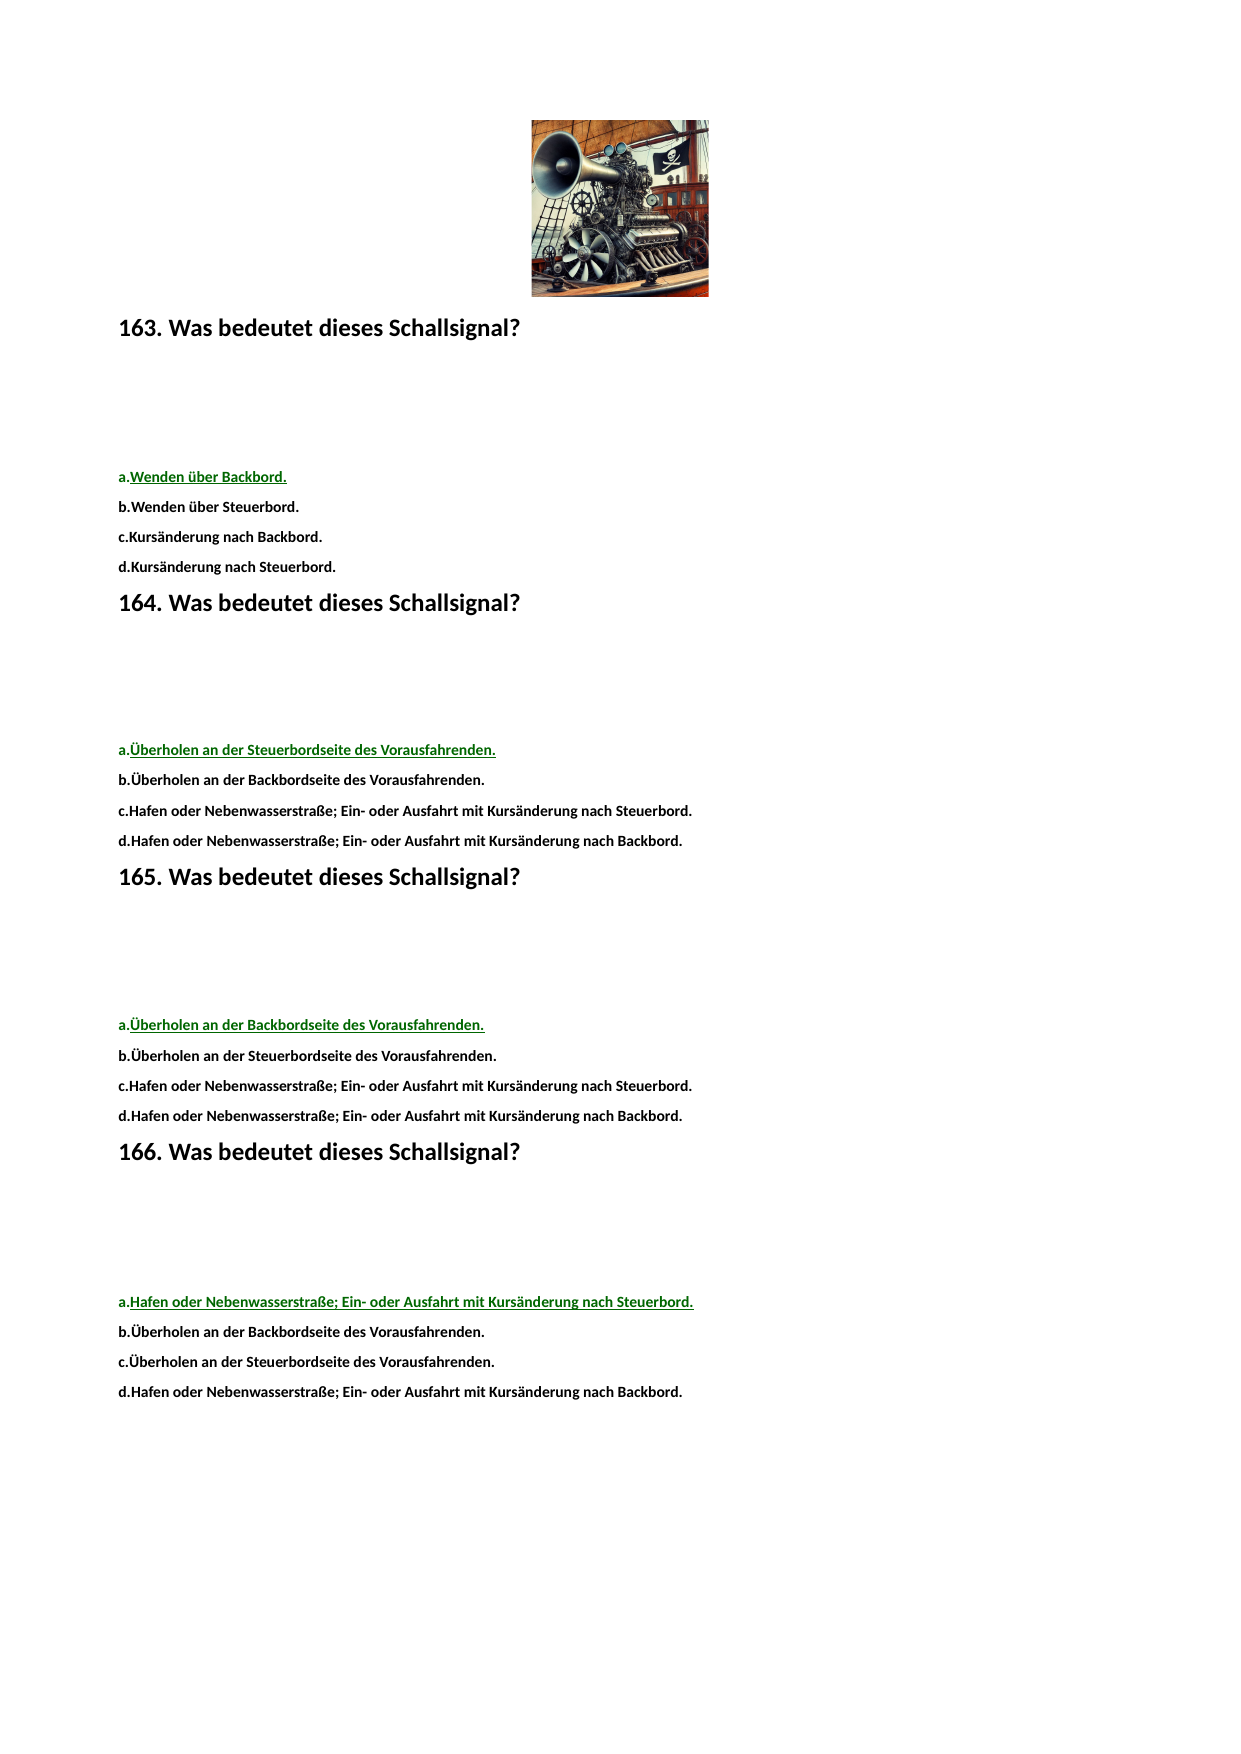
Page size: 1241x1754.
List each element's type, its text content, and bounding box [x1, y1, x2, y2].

list Überholen an der Steuerbordseite des Vorausfahrenden. [118, 741, 1122, 759]
list Überholen an der Steuerbordseite des Vorausfahrenden. [118, 1352, 1122, 1372]
list Überholen an der Backbordseite des Vorausfahrenden. [118, 771, 1122, 790]
list Hafen oder Nebenwasserstraße; Ein- oder Ausfahrt mit Kursänderung nach Steuerbord. [118, 1292, 1122, 1311]
list Hafen oder Nebenwasserstraße; Ein- oder Ausfahrt mit Kursänderung nach Backbord. [118, 1106, 1122, 1125]
list Wenden über Backbord. [118, 467, 1122, 486]
list Hafen oder Nebenwasserstraße; Ein- oder Ausfahrt mit Kursänderung nach Steuerbord. [118, 1076, 1122, 1095]
text 166. Was bedeutet dieses Schallsignal? [118, 1136, 1122, 1167]
list Hafen oder Nebenwasserstraße; Ein- oder Ausfahrt mit Kursänderung nach Backbord. [118, 1383, 1122, 1402]
text 163. Was bedeutet dieses Schallsignal? [118, 118, 1122, 343]
list Überholen an der Steuerbordseite des Vorausfahrenden. [118, 1046, 1122, 1065]
text 164. Was bedeutet dieses Schallsignal? [118, 587, 1122, 618]
picture [531, 120, 709, 297]
list Hafen oder Nebenwasserstraße; Ein- oder Ausfahrt mit Kursänderung nach Backbord. [118, 831, 1122, 850]
list Überholen an der Backbordseite des Vorausfahrenden. [118, 1322, 1122, 1341]
text 165. Was bedeutet dieses Schallsignal? [118, 861, 1122, 891]
list Hafen oder Nebenwasserstraße; Ein- oder Ausfahrt mit Kursänderung nach Steuerbord. [118, 801, 1122, 820]
list Kursänderung nach Steuerbord. [118, 557, 1122, 576]
list Wenden über Steuerbord. [118, 497, 1122, 516]
list Überholen an der Backbordseite des Vorausfahrenden. [118, 1016, 1122, 1035]
list Kursänderung nach Backbord. [118, 527, 1122, 546]
